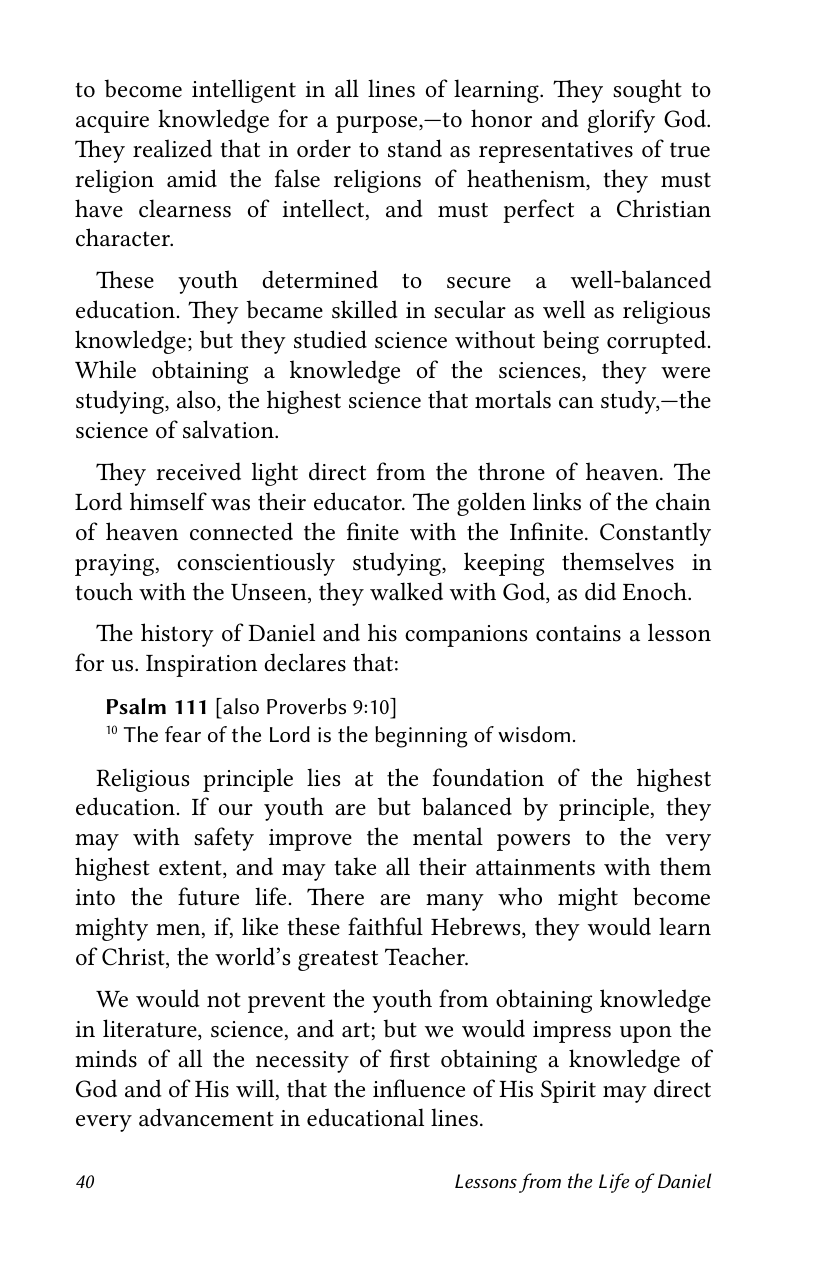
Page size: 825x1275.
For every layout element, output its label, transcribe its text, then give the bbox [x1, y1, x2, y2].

text The history of Daniel and his companions contains a lesson for us. Inspiration declares that: [75, 619, 712, 678]
text to become intelligent in all lines of learning. They sought to acquire knowledge for a purpose,—to honor and glorify God. They realized that in order to stand as representatives of true religion amid the false religions of heathenism, they must have clearness of intellect, and must perfect a Christian character. [75, 75, 712, 253]
text These youth determined to secure a well-balanced education. They became skilled in secular as well as religious knowledge; but they studied science without being corrupted. While obtaining a knowledge of the sciences, they were studying, also, the highest science that mortals can study,—the science of salvation. [75, 266, 712, 444]
text Religious principle lies at the foundation of the highest education. If our youth are but balanced by principle, they may with safety improve the mental powers to the very highest extent, and may take all their attainments with them into the future life. There are many who might become mighty men, if, like these faithful Hebrews, they would learn of Christ, the world’s greatest Teacher. [75, 763, 712, 971]
text They received light direct from the throne of heaven. The Lord himself was their educator. The golden links of the chain of heaven connected the finite with the Infinite. Constantly praying, conscientiously studying, keeping themselves in touch with the Unseen, they walked with God, as did Enoch. [75, 458, 712, 606]
text We would not prevent the youth from obtaining knowledge in literature, science, and art; but we would impress upon the minds of all the necessity of first obtaining a knowledge of God and of His will, that the influence of His Spirit may direct every advancement in educational lines. [75, 985, 712, 1133]
text 10 The fear of the Lord is the beginning of wisdom. [105, 722, 682, 748]
text Psalm 111 [also Proverbs 9:10] [105, 694, 712, 720]
